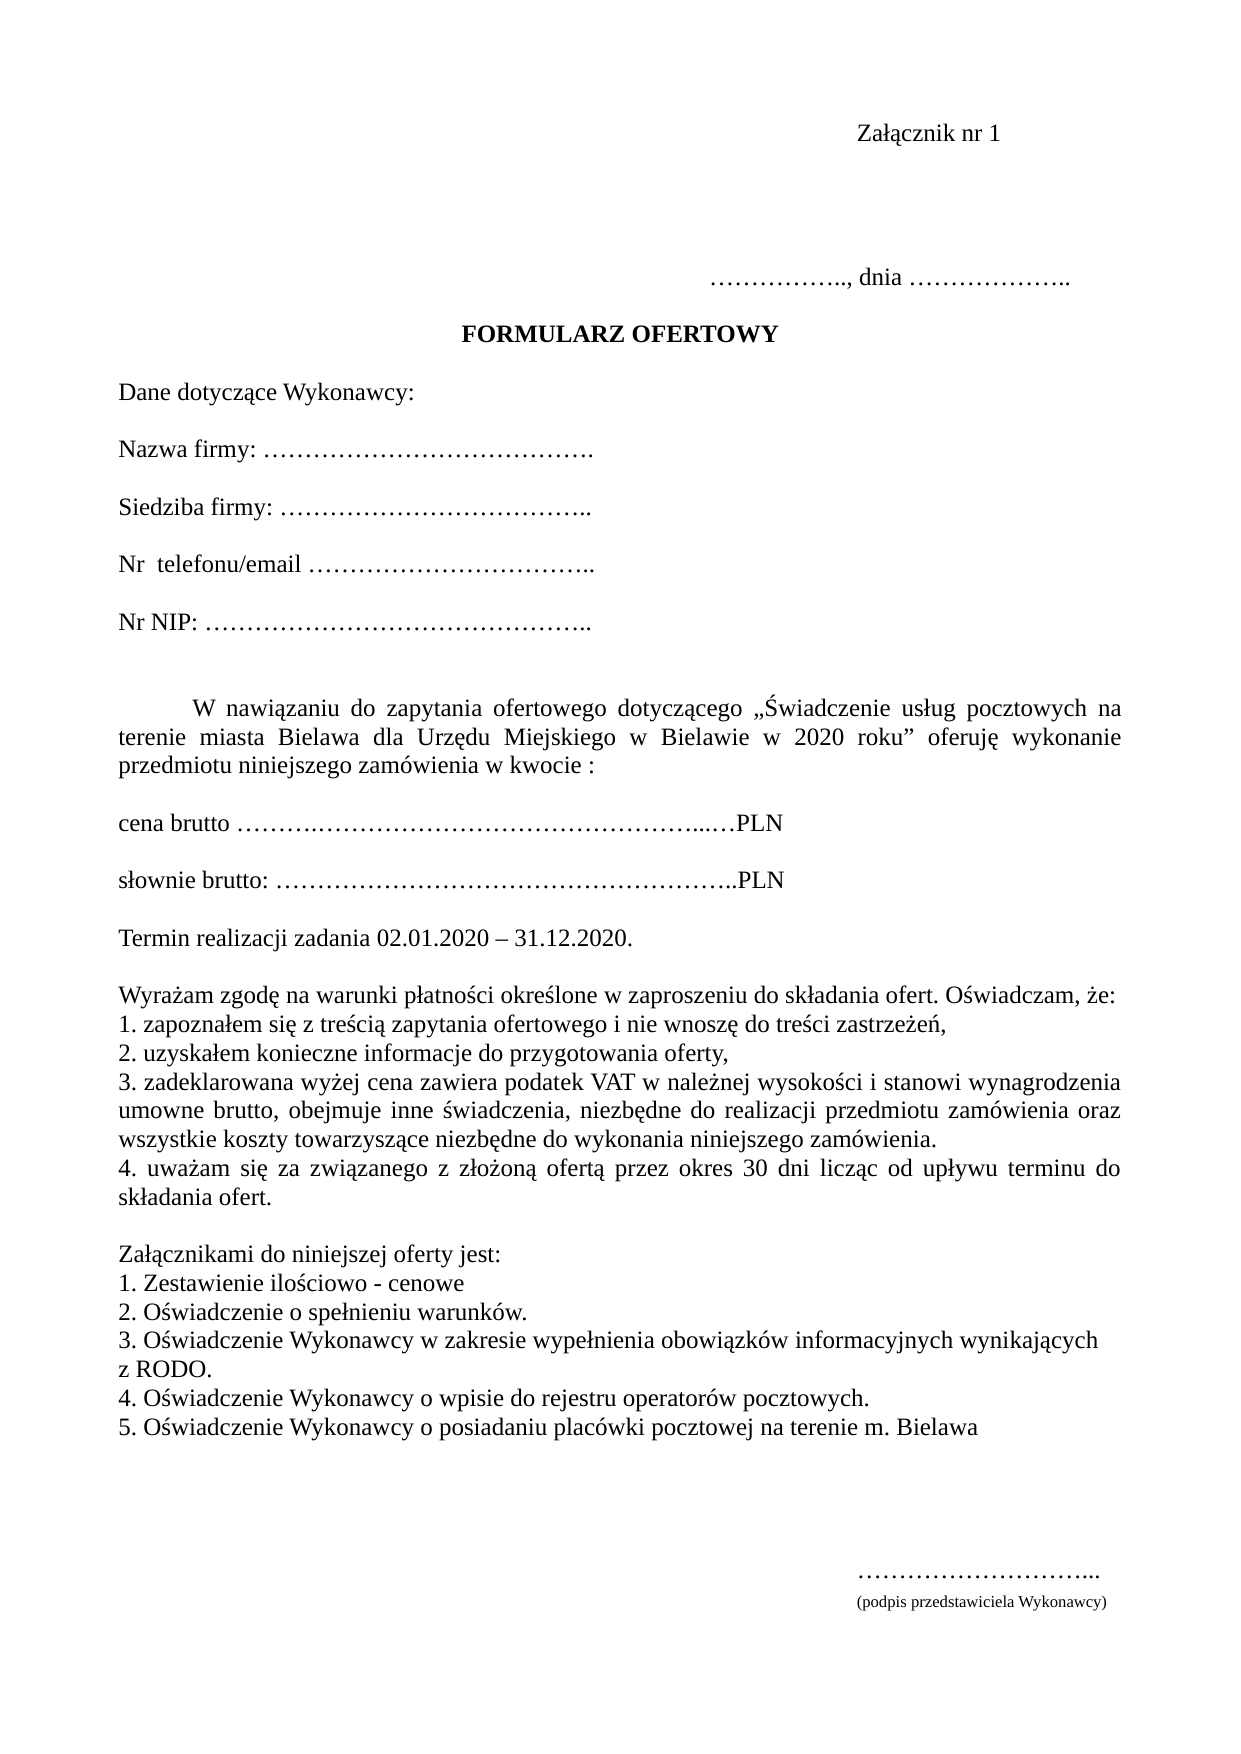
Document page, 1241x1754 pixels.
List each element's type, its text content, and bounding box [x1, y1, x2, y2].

text 1. zapoznałem się z treścią zapytania ofertowego i nie wnoszę do treści zastrzeżeń, [118, 1009, 1122, 1038]
text cena brutto ……….………………………………………...…PLN [118, 808, 1122, 837]
text słownie brutto: ………………………………………………..PLN [118, 866, 1122, 894]
text (podpis przedstawiciela Wykonawcy) [118, 1584, 1122, 1613]
text 4. uważam się za związanego z złożoną ofertą przez okres 30 dni licząc od upływu terminu do składania ofert. [118, 1153, 1122, 1211]
text FORMULARZ OFERTOWY [118, 319, 1122, 348]
text …………….., dnia ……………….. [118, 262, 1122, 291]
text ………………………... [118, 1556, 1122, 1584]
text Nr NIP: ……………………………………….. [118, 607, 1122, 636]
text W nawiązaniu do zapytania ofertowego dotyczącego „Świadczenie usług pocztowych na terenie miasta Bielawa dla Urzędu Miejskiego w Bielawie w 2020 roku” oferuję wykonanie przedmiotu niniejszego zamówienia w kwocie : [118, 693, 1122, 779]
text Nr telefonu/email …………………………….. [118, 549, 1122, 578]
text Siedziba firmy: ……………………………….. [118, 492, 1122, 521]
text 3. Oświadczenie Wykonawcy w zakresie wypełnienia obowiązków informacyjnych wynikających z RODO. [118, 1326, 1122, 1383]
text 1. Zestawienie ilościowo - cenowe [118, 1268, 1122, 1297]
text Wyrażam zgodę na warunki płatności określone w zaproszeniu do składania ofert. Oświadczam, że: [118, 981, 1122, 1009]
text 4. Oświadczenie Wykonawcy o wpisie do rejestru operatorów pocztowych. [118, 1383, 1122, 1412]
text 2. uzyskałem konieczne informacje do przygotowania oferty, [118, 1038, 1122, 1067]
text Termin realizacji zadania 02.01.2020 – 31.12.2020. [118, 923, 1122, 952]
text Nazwa firmy: …………………………………. [118, 434, 1122, 463]
text Załącznikami do niniejszej oferty jest: [118, 1239, 1122, 1268]
text Dane dotyczące Wykonawcy: [118, 377, 1122, 406]
text 2. Oświadczenie o spełnieniu warunków. [118, 1297, 1122, 1326]
text 3. zadeklarowana wyżej cena zawiera podatek VAT w należnej wysokości i stanowi wynagrodzenia umowne brutto, obejmuje inne świadczenia, niezbędne do realizacji przedmiotu zamówienia oraz wszystkie koszty towarzyszące niezbędne do wykonania niniejszego zamówienia. [118, 1067, 1122, 1153]
text Załącznik nr 1 [118, 118, 1122, 147]
text 5. Oświadczenie Wykonawcy o posiadaniu placówki pocztowej na terenie m. Bielawa [118, 1412, 1122, 1441]
